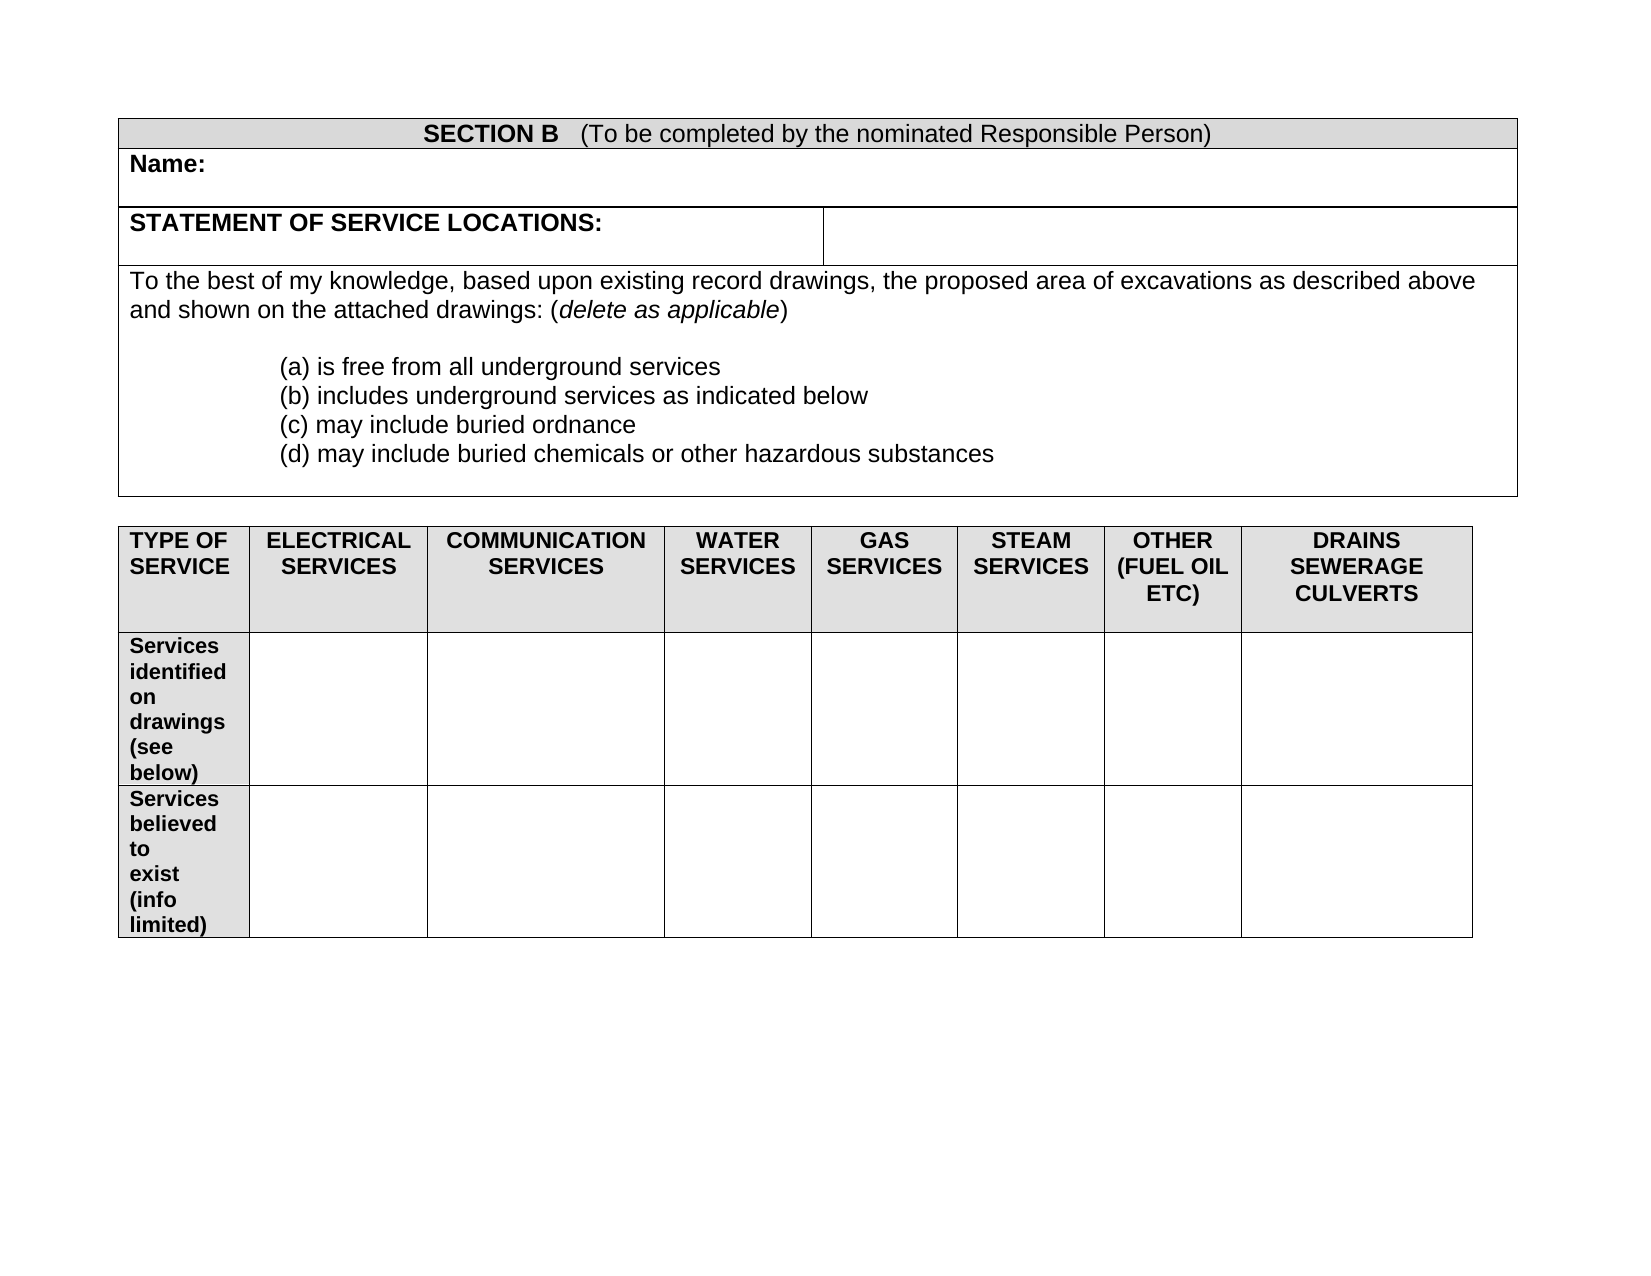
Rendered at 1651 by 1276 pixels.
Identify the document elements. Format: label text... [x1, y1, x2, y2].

table_cell [665, 786, 811, 937]
table_cell Name: [119, 149, 1517, 206]
table_cell [812, 633, 957, 784]
table_cell Services believed to exist (info limited) [119, 786, 249, 937]
table_cell STATEMENT OF SERVICE LOCATIONS: [119, 208, 823, 265]
table_cell To the best of my knowledge, based upon existing record drawings, the proposed area of excavations as described above and shown on the attached drawings: (delete as applicable) (a) is free from all underground services (b) includes underground services as indicated below (c) may include buried ordnance (d) may include buried chemicals or other hazardous substances [119, 266, 1517, 496]
table_header SECTION B (To be completed by the nominated Responsible Person) [119, 119, 1517, 148]
table_cell [812, 786, 957, 937]
table_cell Services identified on drawings (see below) [119, 633, 249, 784]
table_cell [665, 633, 811, 784]
table_header STEAM SERVICES [958, 527, 1104, 632]
table_header OTHER (FUEL OIL ETC) [1105, 527, 1241, 632]
table_header GAS SERVICES [812, 527, 957, 632]
table_cell [428, 633, 664, 784]
table_cell [428, 786, 664, 937]
table_header DRAINS SEWERAGE CULVERTS [1242, 527, 1472, 632]
table_cell [1105, 633, 1241, 784]
table_cell [958, 633, 1104, 784]
table_header ELECTRICAL SERVICES [250, 527, 427, 632]
table_cell [1105, 786, 1241, 937]
table_header WATER SERVICES [665, 527, 811, 632]
table_cell [1242, 786, 1472, 937]
table_cell [250, 633, 427, 784]
table_header TYPE OF SERVICE [119, 527, 249, 632]
table_cell [824, 208, 1517, 265]
table_cell [958, 786, 1104, 937]
table_cell [1242, 633, 1472, 784]
table_header COMMUNICATION SERVICES [428, 527, 664, 632]
table_cell [250, 786, 427, 937]
